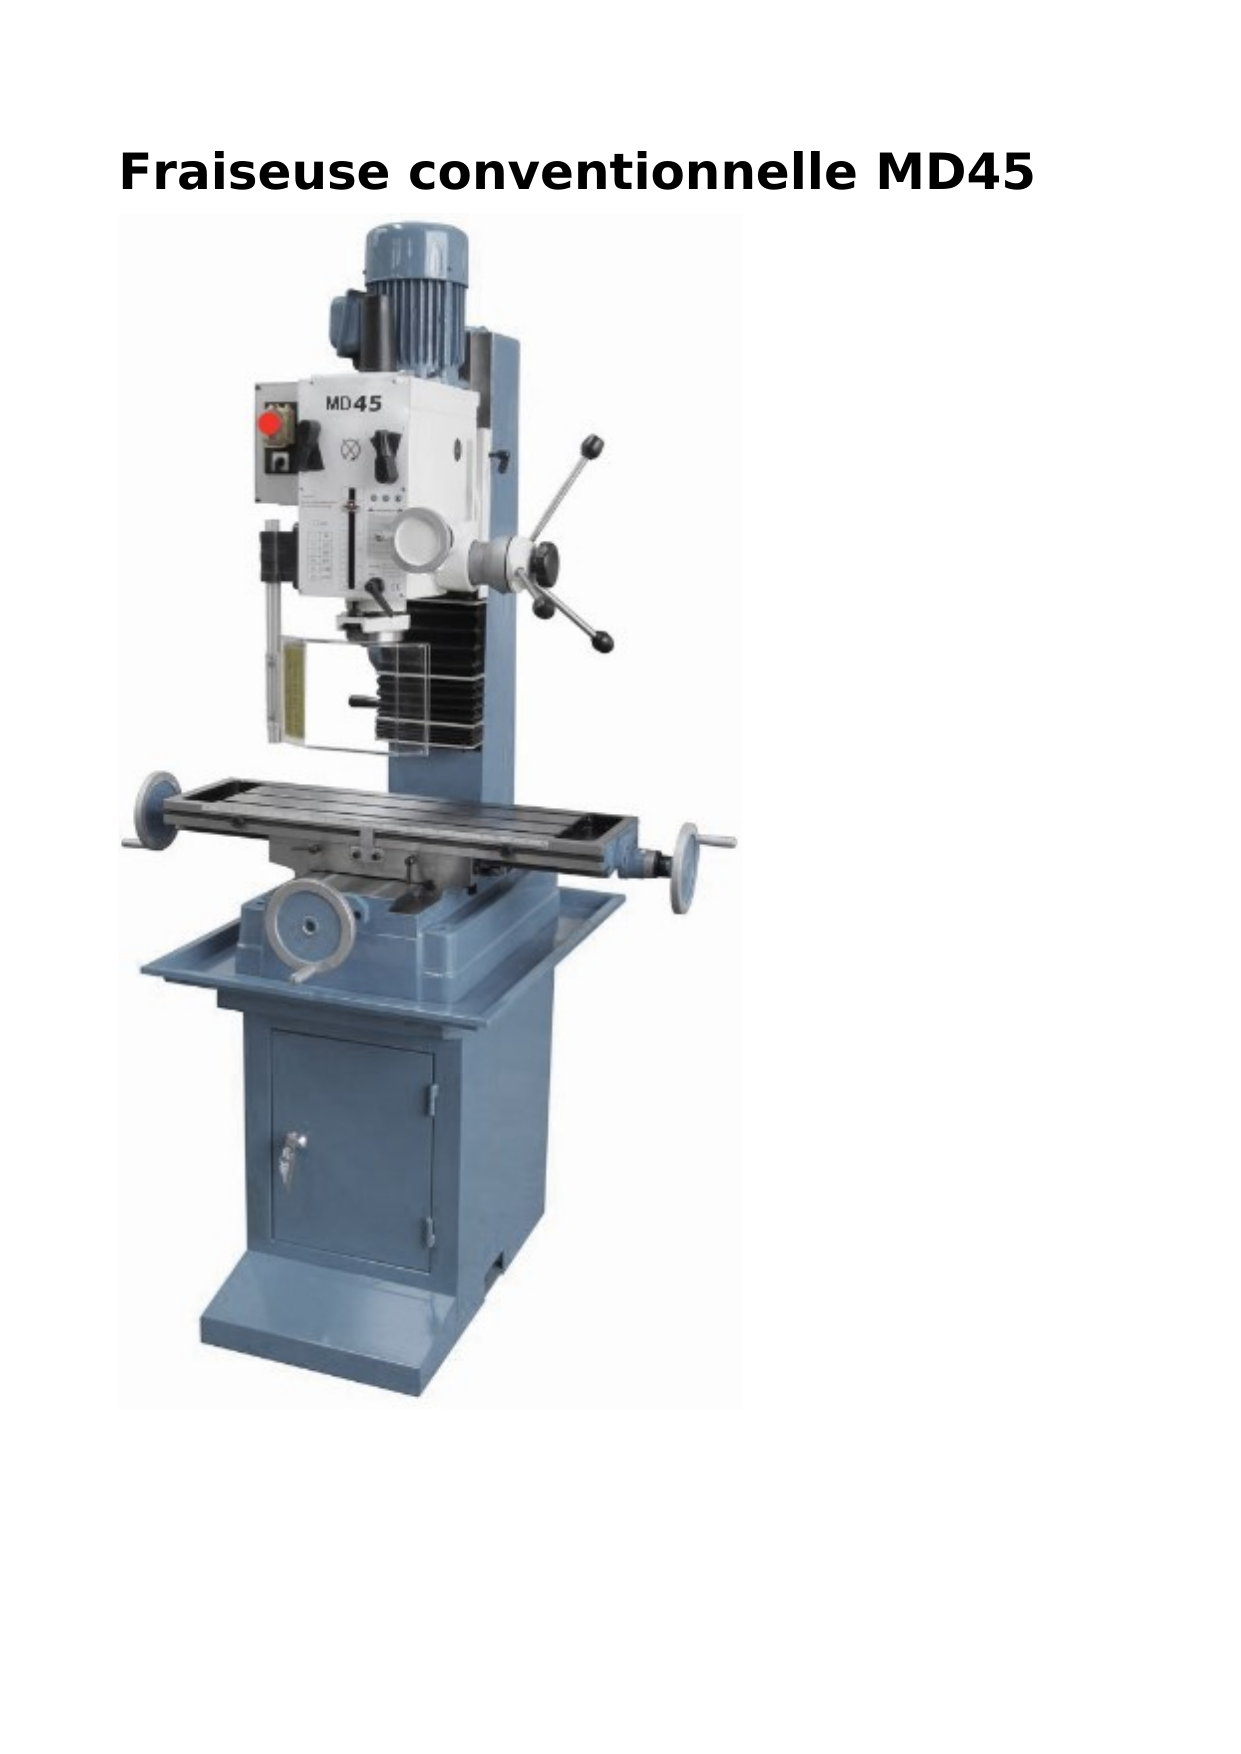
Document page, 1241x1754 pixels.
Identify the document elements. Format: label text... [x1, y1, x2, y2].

picture [118, 213, 744, 1409]
subtitle Fraiseuse conventionnelle MD45 [118, 143, 1122, 201]
